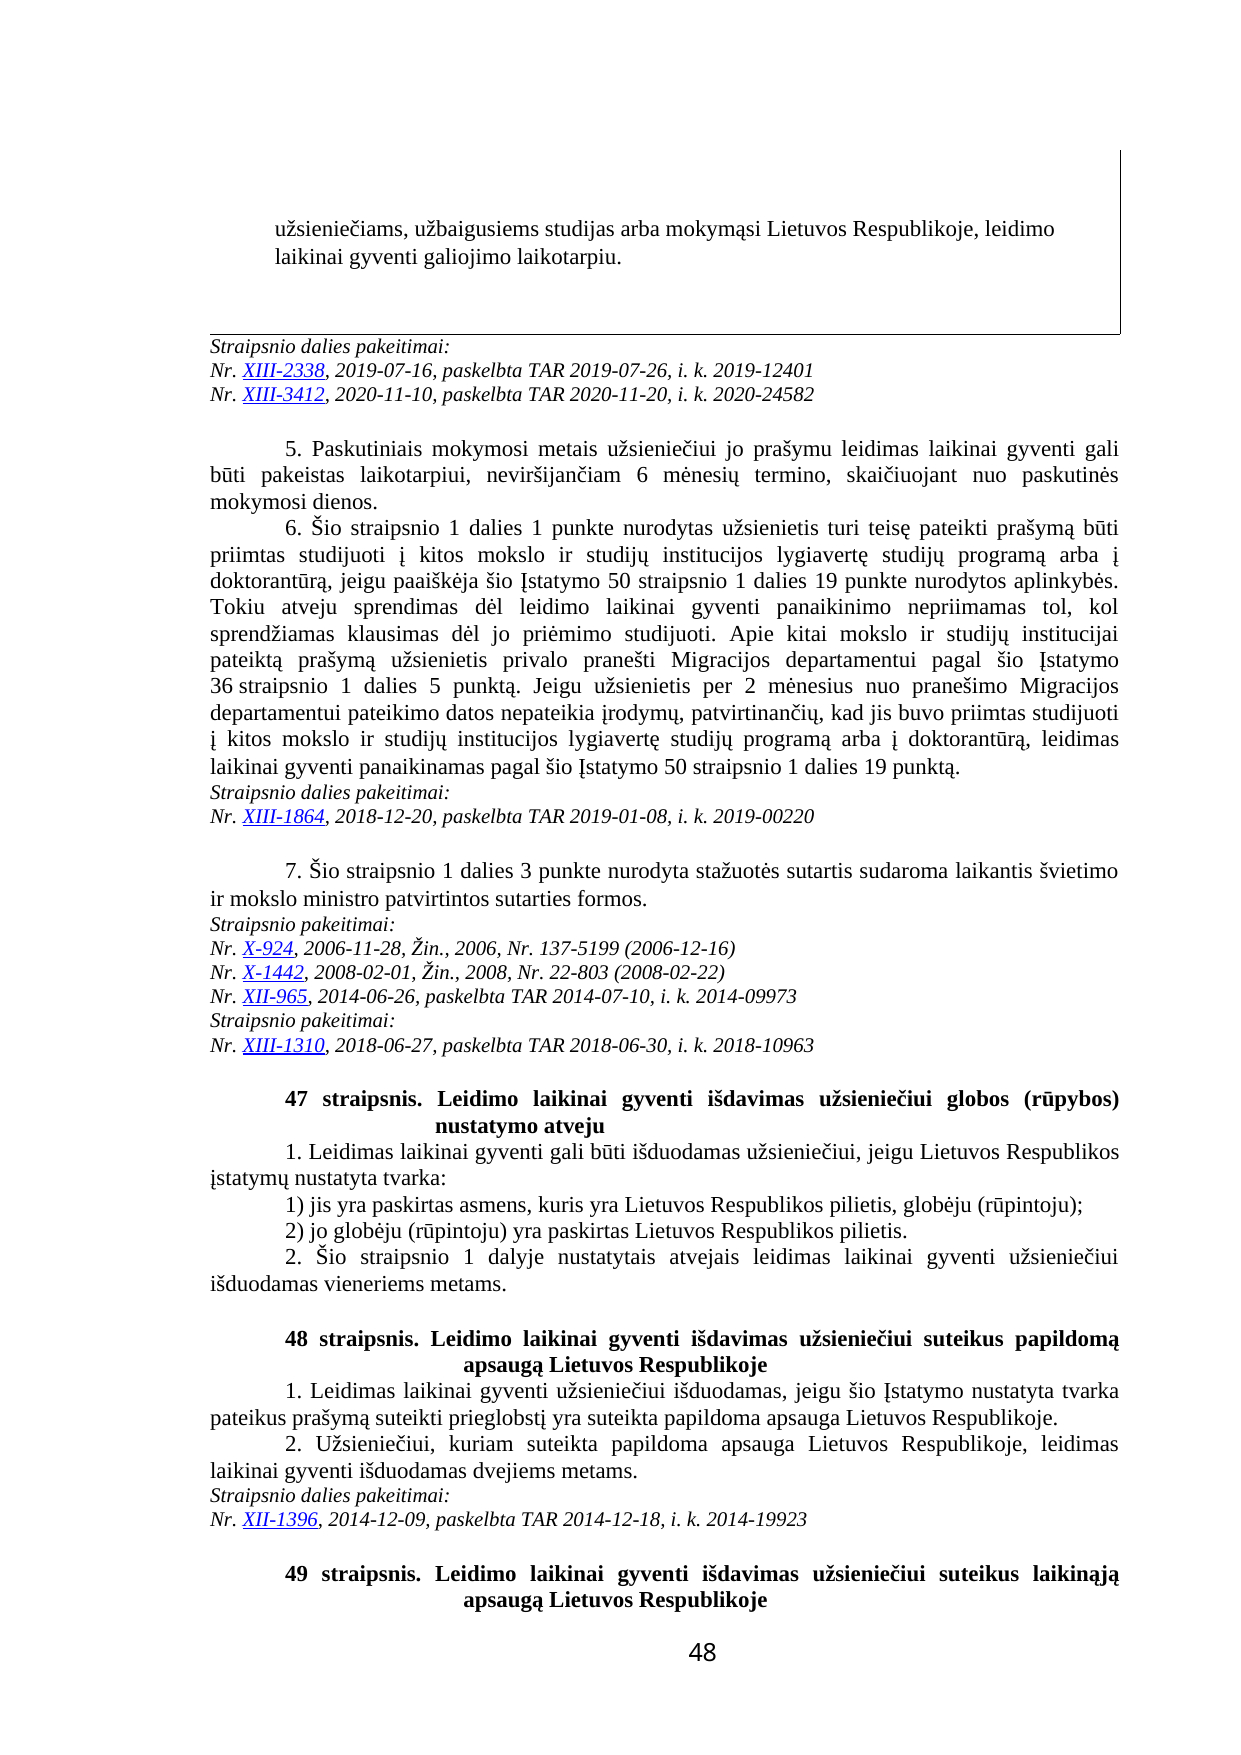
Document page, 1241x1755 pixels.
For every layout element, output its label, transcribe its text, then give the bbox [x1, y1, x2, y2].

text 1. Leidimas laikinai gyventi gali būti išduodamas užsieniečiui, jeigu Lietuvos Respublikos įstatymų nustatyta tvarka: [210, 1138, 1120, 1191]
text Nr. XIII-2338, 2019-07-16, paskelbta TAR 2019-07-26, i. k. 2019-12401 [210, 358, 1120, 382]
text 47 straipsnis. Leidimo laikinai gyventi išdavimas užsieniečiui globos (rūpybos) nustatymo atveju [285, 1085, 1120, 1138]
text Nr. X-924, 2006-11-28, Žin., 2006, Nr. 137-5199 (2006-12-16) [210, 936, 1120, 960]
text 7. Šio straipsnio 1 dalies 3 punkte nurodyta stažuotės sutartis sudaroma laikantis švietimo ir mokslo ministro patvirtintos sutarties formos. [210, 857, 1120, 912]
text 49 straipsnis. Leidimo laikinai gyventi išdavimas užsieniečiui suteikus laikinąją apsaugą Lietuvos Respublikoje [285, 1560, 1120, 1613]
text 2. Šio straipsnio 1 dalyje nustatytais atvejais leidimas laikinai gyventi užsieniečiui išduodamas vieneriems metams. [210, 1243, 1120, 1296]
text Nr. XIII-3412, 2020-11-10, paskelbta TAR 2020-11-20, i. k. 2020-24582 [210, 382, 1120, 406]
text Nr. XIII-1310, 2018-06-27, paskelbta TAR 2018-06-30, i. k. 2018-10963 [210, 1032, 1120, 1057]
text Straipsnio pakeitimai: [210, 912, 1120, 936]
text Nr. X-1442, 2008-02-01, Žin., 2008, Nr. 22-803 (2008-02-22) [210, 960, 1120, 984]
text 2. Užsieniečiui, kuriam suteikta papildoma apsauga Lietuvos Respublikoje, leidimas laikinai gyventi išduodamas dvejiems metams. [210, 1430, 1120, 1483]
text 6. Šio straipsnio 1 dalies 1 punkte nurodytas užsienietis turi teisę pateikti prašymą būti priimtas studijuoti į kitos mokslo ir studijų institucijos lygiavertę studijų programą arba į doktorantūrą, jeigu paaiškėja šio Įstatymo 50 straipsnio 1 dalies 19 punkte nurodytos aplinkybės. Tokiu atveju sprendimas dėl leidimo laikinai gyventi panaikinimo nepriimamas tol, kol sprendžiamas klausimas dėl jo priėmimo studijuoti. Apie kitai mokslo ir studijų institucijai pateiktą prašymą užsienietis privalo pranešti Migracijos departamentui pagal šio Įstatymo 36 straipsnio 1 dalies 5 punktą. Jeigu užsienietis per 2 mėnesius nuo pranešimo Migracijos departamentui pateikimo datos nepateikia įrodymų, patvirtinančių, kad jis buvo priimtas studijuoti į kitos mokslo ir studijų institucijos lygiavertę studijų programą arba į doktorantūrą, leidimas laikinai gyventi panaikinamas pagal šio Įstatymo 50 straipsnio 1 dalies 19 punktą. [210, 514, 1120, 780]
text 5. Paskutiniais mokymosi metais užsieniečiui jo prašymu leidimas laikinai gyventi gali būti pakeistas laikotarpiui, neviršijančiam 6 mėnesių termino, skaičiuojant nuo paskutinės mokymosi dienos. [210, 435, 1120, 514]
text 1. Leidimas laikinai gyventi užsieniečiui išduodamas, jeigu šio Įstatymo nustatyta tvarka pateikus prašymą suteikti prieglobstį yra suteikta papildoma apsauga Lietuvos Respublikoje. [210, 1378, 1120, 1430]
text Nr. XII-1396, 2014-12-09, paskelbta TAR 2014-12-18, i. k. 2014-19923 [210, 1507, 1120, 1531]
text 48 straipsnis. Leidimo laikinai gyventi išdavimas užsieniečiui suteikus papildomą apsaugą Lietuvos Respublikoje [285, 1325, 1120, 1378]
text užsieniečiams, užbaigusiems studijas arba mokymąsi Lietuvos Respublikoje, leidimo laikinai gyventi galiojimo laikotarpiu. [210, 150, 1120, 334]
text Straipsnio dalies pakeitimai: [210, 780, 1120, 804]
text Nr. XIII-1864, 2018-12-20, paskelbta TAR 2019-01-08, i. k. 2019-00220 [210, 804, 1120, 828]
text Straipsnio pakeitimai: [210, 1008, 1120, 1032]
text 2) jo globėju (rūpintoju) yra paskirtas Lietuvos Respublikos pilietis. [210, 1217, 1120, 1243]
text Nr. XII-965, 2014-06-26, paskelbta TAR 2014-07-10, i. k. 2014-09973 [210, 984, 1120, 1008]
text 1) jis yra paskirtas asmens, kuris yra Lietuvos Respublikos pilietis, globėju (rūpintoju); [210, 1191, 1120, 1217]
text Straipsnio dalies pakeitimai: [210, 1483, 1120, 1507]
text Straipsnio dalies pakeitimai: [210, 334, 1120, 358]
